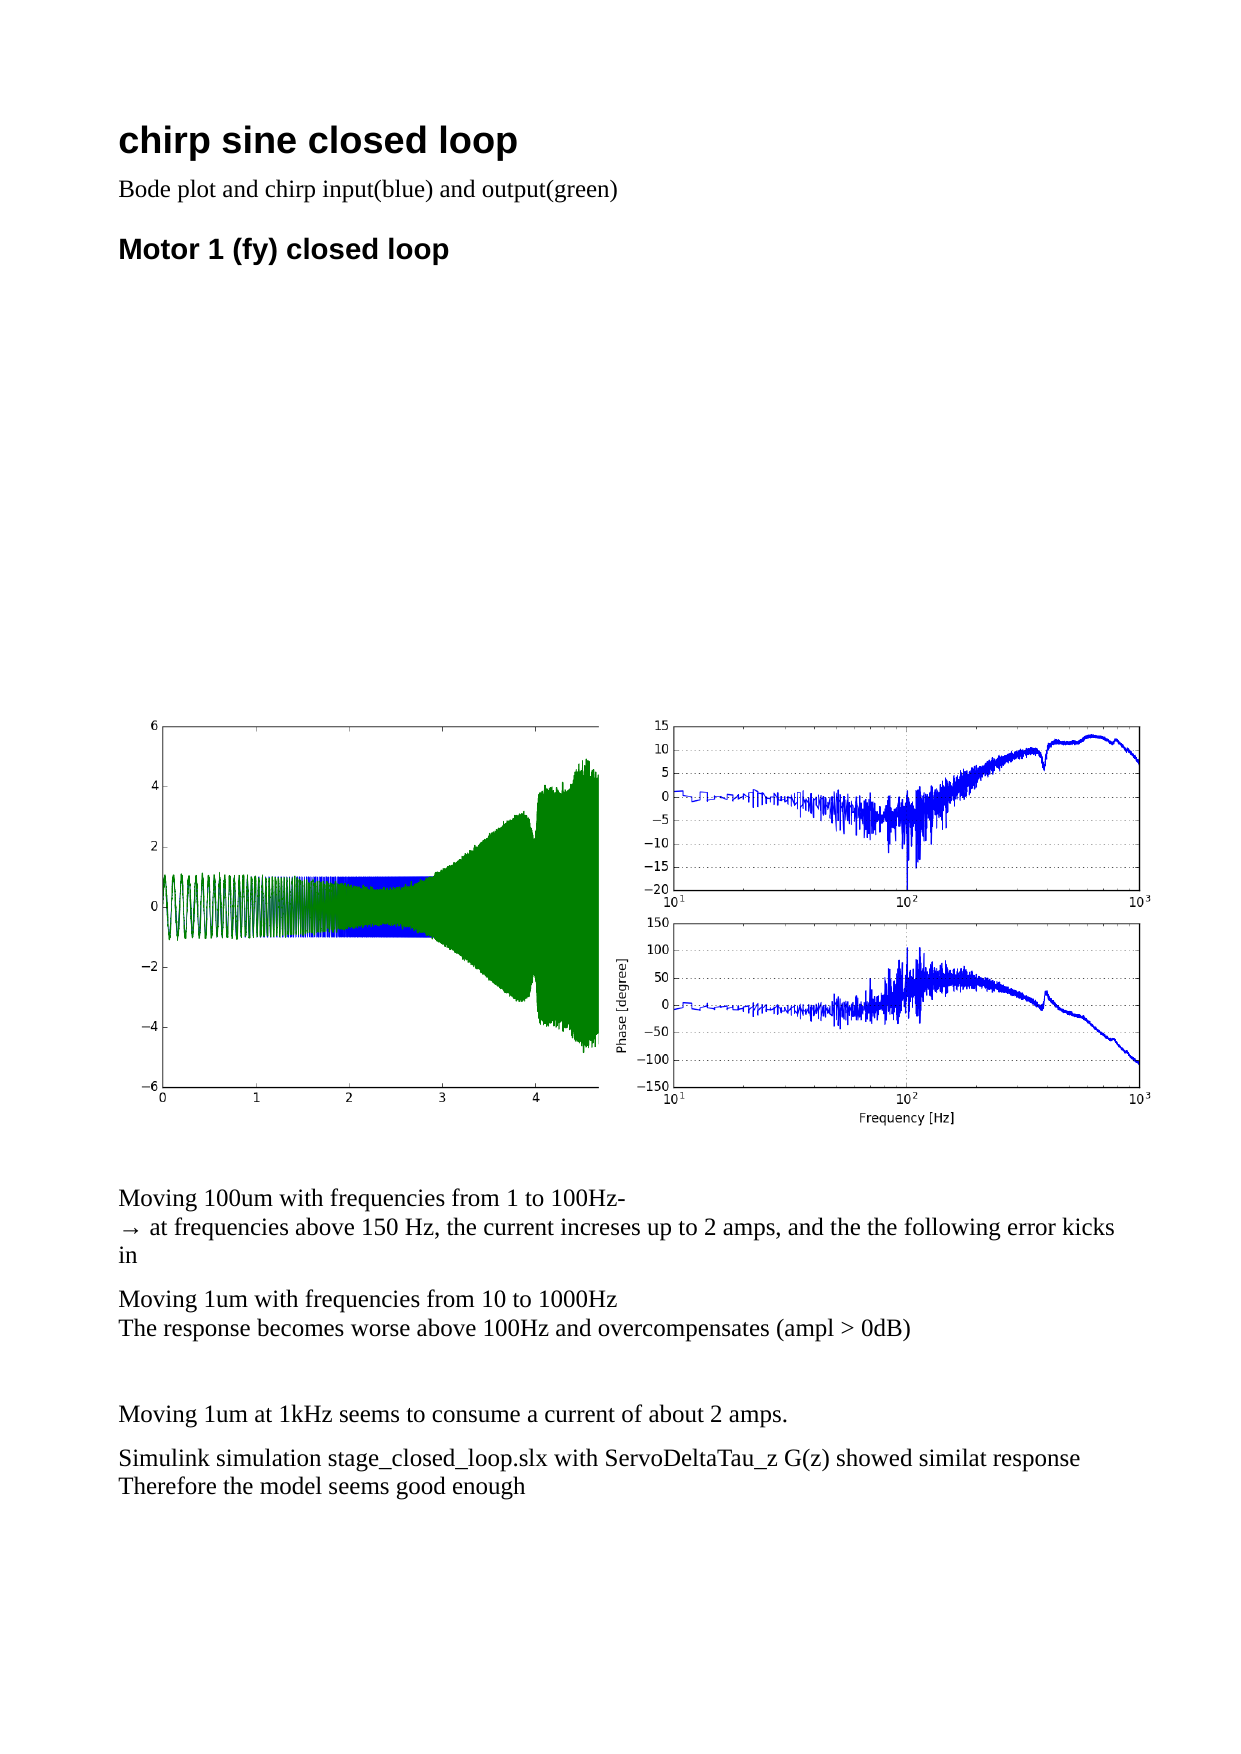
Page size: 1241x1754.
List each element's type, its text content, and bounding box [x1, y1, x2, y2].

subtitle Moving 100um with frequencies from 1 to 100Hz- → at frequencies above 150 Hz, the current increses up to 2 amps, and the the following error kicks in [118, 1183, 1122, 1269]
subtitle Simulink simulation stage_closed_loop.slx with ServoDeltaTau_z G(z) showed similat response Therefore the model seems good enough [118, 1443, 1122, 1500]
subtitle Moving 1um with frequencies from 10 to 1000Hz The response becomes worse above 100Hz and overcompensates (ampl > 0dB) [118, 1284, 1122, 1341]
picture [87, 718, 1199, 1132]
text Bode plot and chirp input(blue) and output(green) [118, 174, 1122, 203]
subtitle Moving 1um at 1kHz seems to consume a current of about 2 amps. [118, 1399, 1122, 1428]
subtitle chirp sine closed loop [118, 118, 1122, 162]
subtitle Motor 1 (fy) closed loop [118, 232, 1122, 266]
